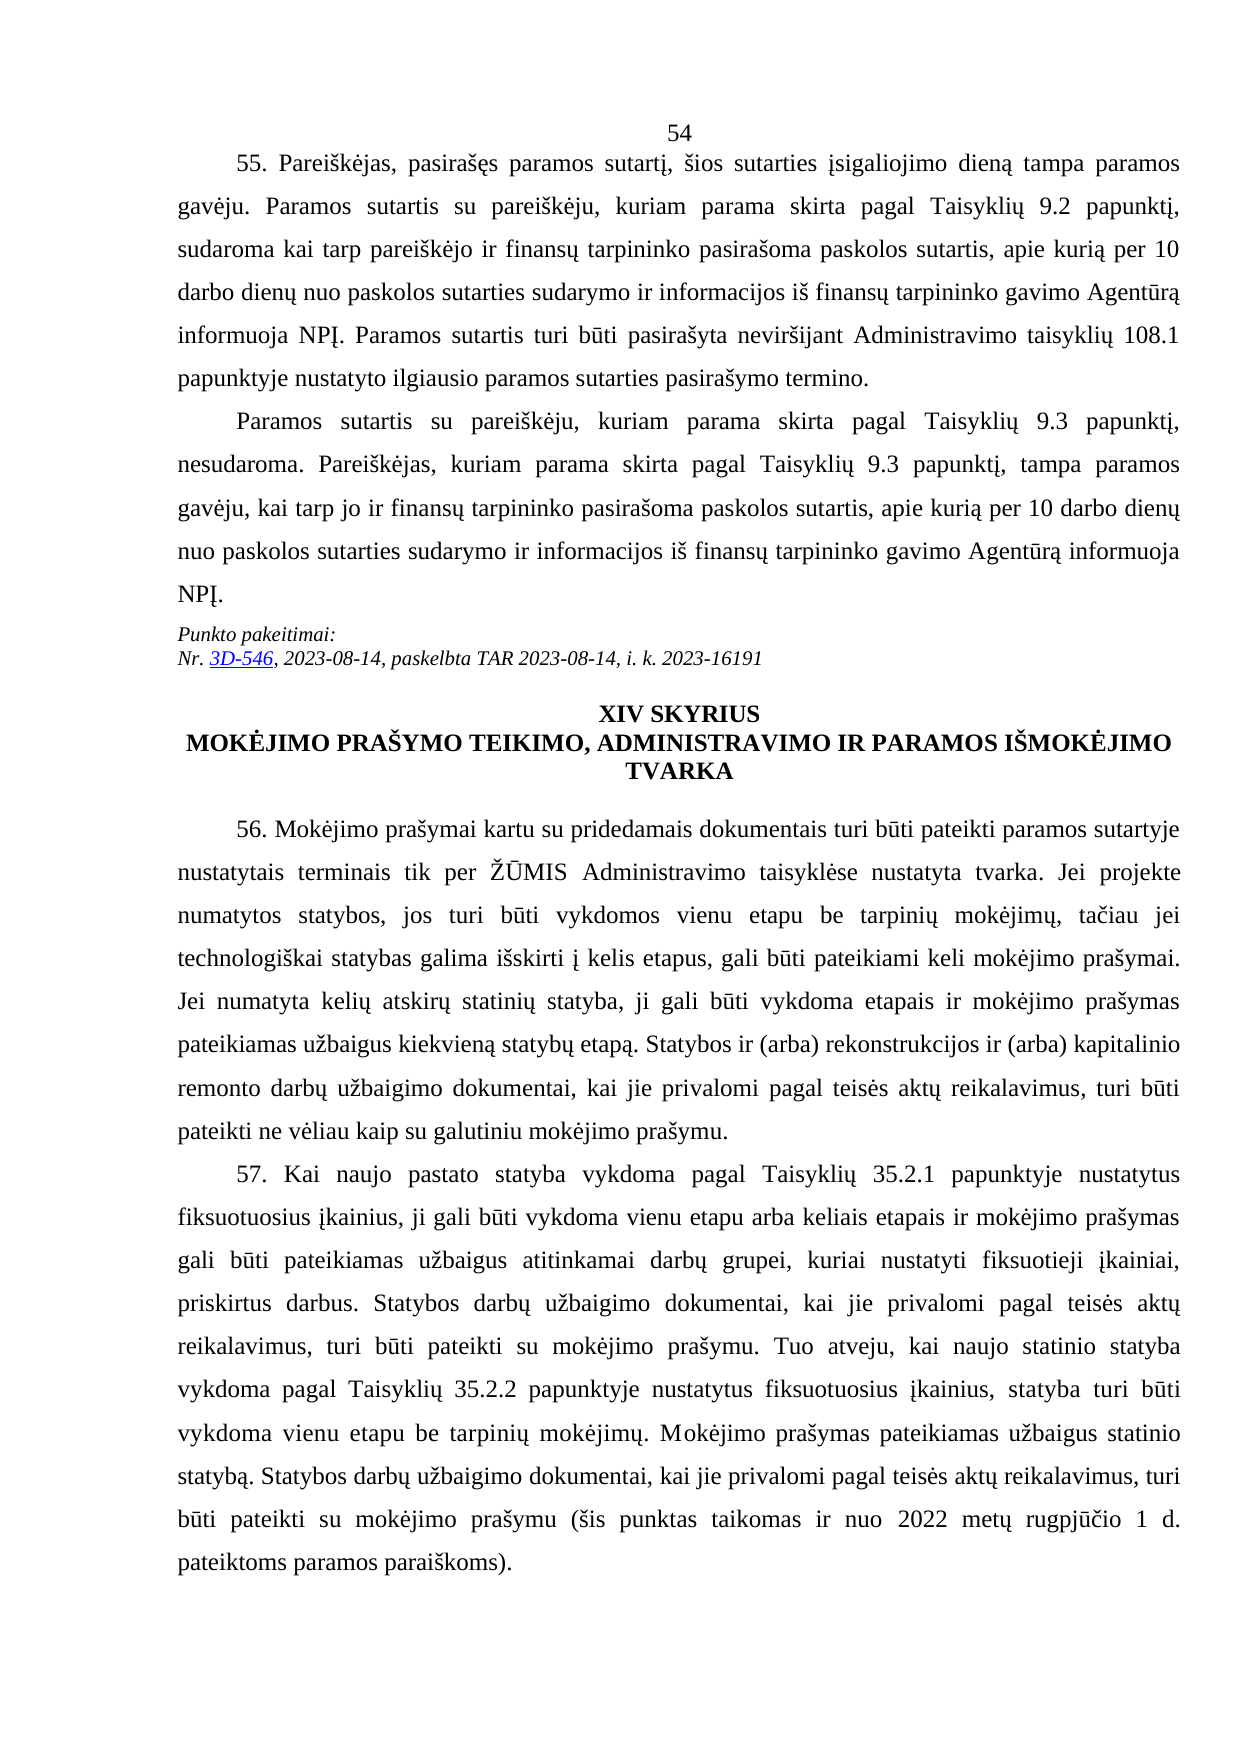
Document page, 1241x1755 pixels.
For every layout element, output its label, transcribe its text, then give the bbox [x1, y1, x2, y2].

text Paramos sutartis su pareiškėju, kuriam parama skirta pagal Taisyklių 9.3 papunktį, nesudaroma. Pareiškėjas, kuriam parama skirta pagal Taisyklių 9.3 papunktį, tampa paramos gavėju, kai tarp jo ir finansų tarpininko pasirašoma paskolos sutartis, apie kurią per 10 darbo dienų nuo paskolos sutarties sudarymo ir informacijos iš finansų tarpininko gavimo Agentūrą informuoja NPĮ. [177, 406, 1181, 608]
text Punkto pakeitimai: [177, 622, 1181, 646]
text 56. Mokėjimo prašymai kartu su pridedamais dokumentais turi būti pateikti paramos sutartyje nustatytais terminais tik per ŽŪMIS Administravimo taisyklėse nustatyta tvarka. Jei projekte numatytos statybos, jos turi būti vykdomos vienu etapu be tarpinių mokėjimų, tačiau jei technologiškai statybas galima išskirti į kelis etapus, gali būti pateikiami keli mokėjimo prašymai. Jei numatyta kelių atskirų statinių statyba, ji gali būti vykdoma etapais ir mokėjimo prašymas pateikiamas užbaigus kiekvieną statybų etapą. Statybos ir (arba) rekonstrukcijos ir (arba) kapitalinio remonto darbų užbaigimo dokumentai, kai jie privalomi pagal teisės aktų reikalavimus, turi būti pateikti ne vėliau kaip su galutiniu mokėjimo prašymu. [177, 814, 1181, 1144]
text 57. Kai naujo pastato statyba vykdoma pagal Taisyklių 35.2.1 papunktyje nustatytus fiksuotuosius įkainius, ji gali būti vykdoma vienu etapu arba keliais etapais ir mokėjimo prašymas gali būti pateikiamas užbaigus atitinkamai darbų grupei, kuriai nustatyti fiksuotieji įkainiai, priskirtus darbus. Statybos darbų užbaigimo dokumentai, kai jie privalomi pagal teisės aktų reikalavimus, turi būti pateikti su mokėjimo prašymu. Tuo atveju, kai naujo statinio statyba vykdoma pagal Taisyklių 35.2.2 papunktyje nustatytus fiksuotuosius įkainius, statyba turi būti vykdoma vienu etapu be tarpinių mokėjimų. Mokėjimo prašymas pateikiamas užbaigus statinio statybą. Statybos darbų užbaigimo dokumentai, kai jie privalomi pagal teisės aktų reikalavimus, turi būti pateikti su mokėjimo prašymu (šis punktas taikomas ir nuo 2022 metų rugpjūčio 1 d. pateiktoms paramos paraiškoms). [177, 1159, 1181, 1576]
text MOKĖJIMO PRAŠYMO TEIKIMO, ADMINISTRAVIMO IR PARAMOS IŠMOKĖJIMO TVARKA [177, 728, 1181, 785]
text XIV SKYRIUS [177, 699, 1181, 728]
text Nr. 3D-546, 2023-08-14, paskelbta TAR 2023-08-14, i. k. 2023-16191 [177, 646, 1181, 670]
text 55. Pareiškėjas, pasirašęs paramos sutartį, šios sutarties įsigaliojimo dieną tampa paramos gavėju. Paramos sutartis su pareiškėju, kuriam parama skirta pagal Taisyklių 9.2 papunktį, sudaroma kai tarp pareiškėjo ir finansų tarpininko pasirašoma paskolos sutartis, apie kurią per 10 darbo dienų nuo paskolos sutarties sudarymo ir informacijos iš finansų tarpininko gavimo Agentūrą informuoja NPĮ. Paramos sutartis turi būti pasirašyta neviršijant Administravimo taisyklių 108.1 papunktyje nustatyto ilgiausio paramos sutarties pasirašymo termino. [177, 148, 1181, 392]
